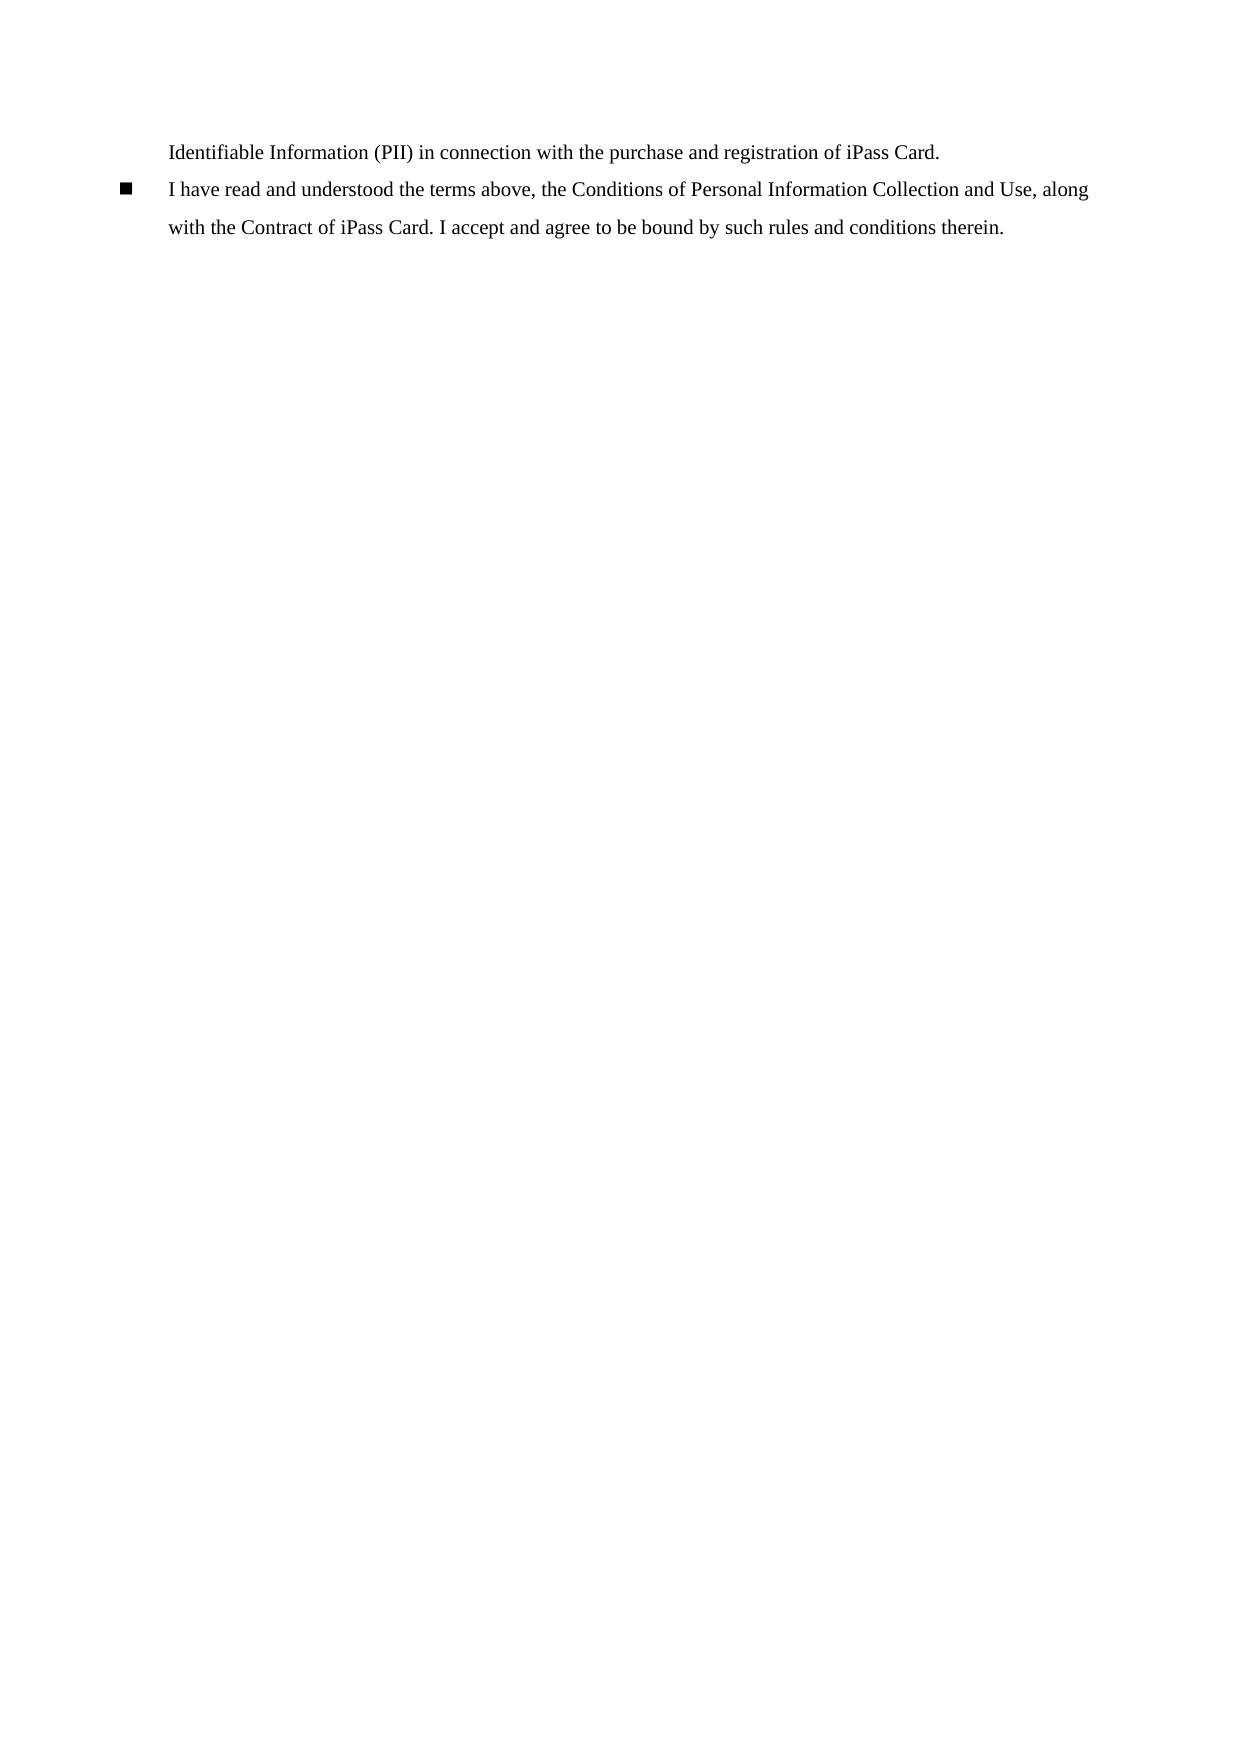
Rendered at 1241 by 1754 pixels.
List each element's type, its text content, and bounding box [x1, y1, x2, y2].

list Identifiable Information (PII) in connection with the purchase and registration of iPass Card. [118, 127, 1122, 164]
list I have read and understood the terms above, the Conditions of Personal Information Collection and Use, along with the Contract of iPass Card. I accept and agree to be bound by such rules and conditions therein. [118, 164, 1122, 239]
